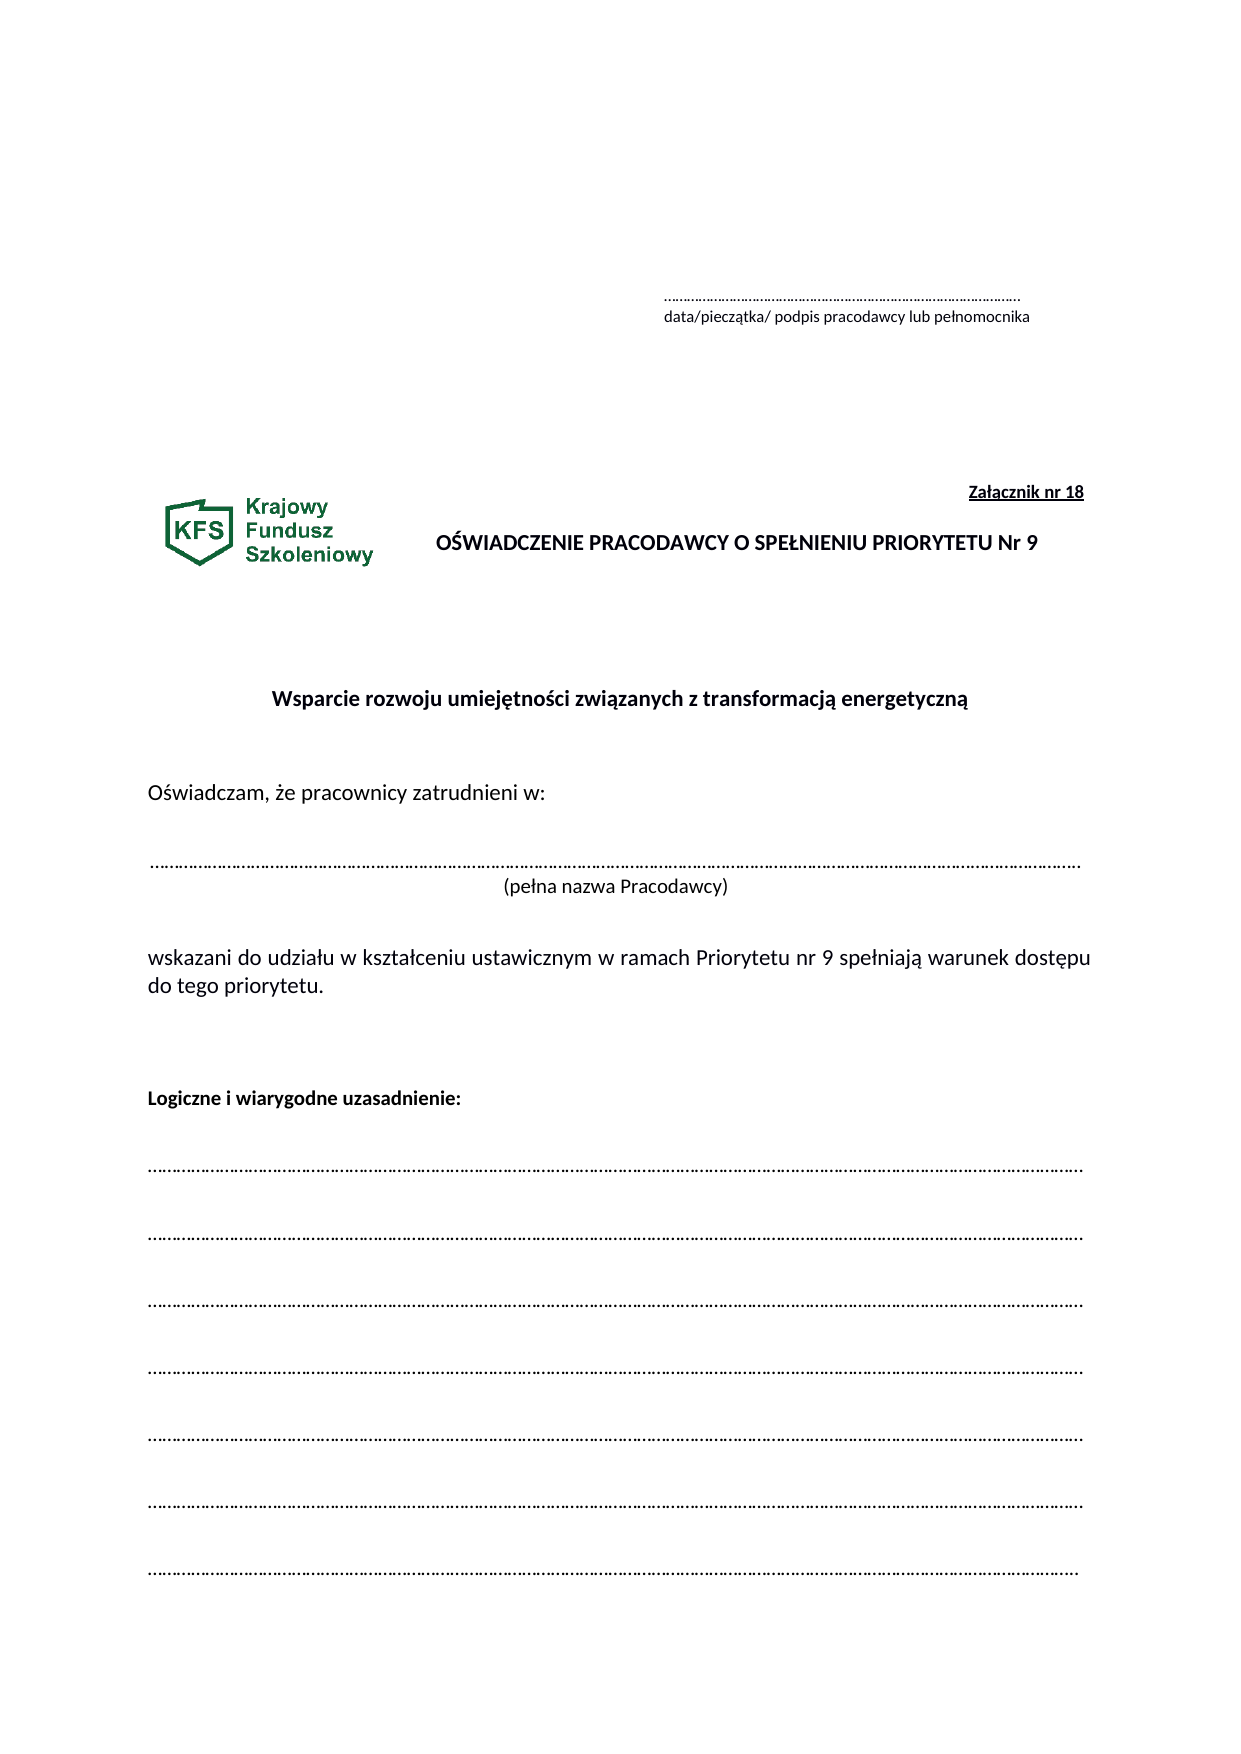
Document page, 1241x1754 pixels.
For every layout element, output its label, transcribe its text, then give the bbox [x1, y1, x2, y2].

text Wsparcie rozwoju umiejętności związanych z transformacją energetyczną [148, 684, 1093, 712]
text Logiczne i wiarygodne uzasadnienie: [148, 1086, 1084, 1111]
text OŚWIADCZENIE PRACODAWCY O SPEŁNIENIU PRIORYTETU Nr 9 [219, 528, 1084, 556]
text ………………………………………………………………………………………………………………………………………………………………………….. [148, 1555, 1084, 1581]
text …………………………………………………………………………………………………………………………………………………………………………… [148, 1287, 1084, 1312]
text ………………………………………………………………………………… data/pieczątka/ podpis pracodawcy lub pełnomocnika [664, 286, 1084, 326]
text wskazani do udziału w kształceniu ustawicznym w ramach Priorytetu nr 9 spełniają warunek dostępu do tego priorytetu. [148, 943, 1093, 999]
text Oświadczam, że pracownicy zatrudnieni w: [148, 778, 1084, 806]
text Załącznik nr 18 [148, 480, 1084, 503]
text …………………………………………………………………………………………………………………………………………………………………………… [148, 1153, 1084, 1178]
text …………………………………………………………………………………………………………………………………………………………………………..(pełna nazwa Pracodawcy) [148, 848, 1084, 899]
text [170, 528, 228, 556]
text …………………………………………………………………………………………………………………………………………………………………………… [148, 1354, 1084, 1379]
text …………………………………………………………………………………………………………………………………………………………………………… [148, 1421, 1084, 1446]
text …………………………………………………………………………………………………………………………………………………………………………… [148, 1488, 1084, 1513]
text …………………………………………………………………………………………………………………………………………………………………………… [148, 1220, 1084, 1245]
